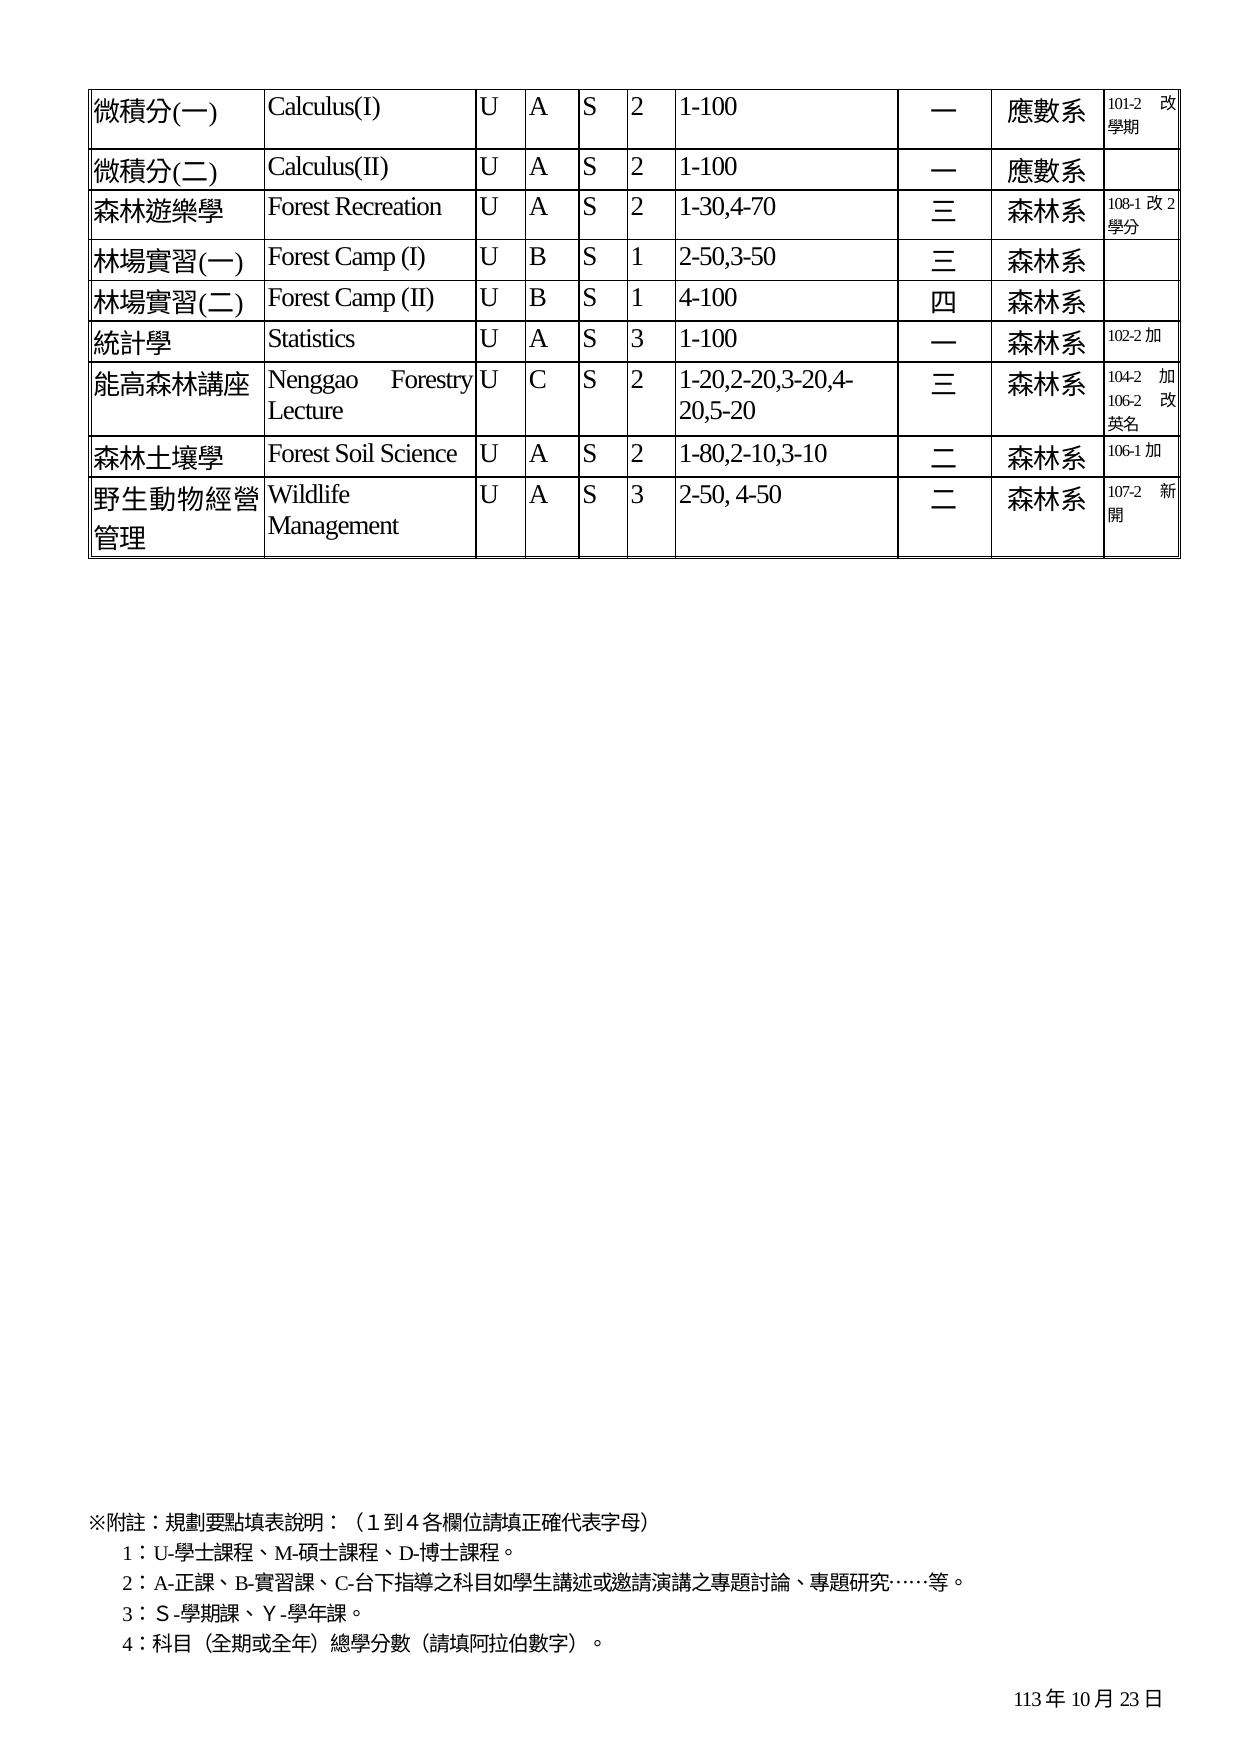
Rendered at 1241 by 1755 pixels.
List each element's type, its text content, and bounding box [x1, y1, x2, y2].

table_cell A [526, 322, 578, 361]
table_cell [1105, 150, 1178, 189]
table_cell A [526, 437, 578, 476]
table_cell 野生動物經營管理 [92, 478, 264, 556]
table_cell 3 [628, 478, 675, 556]
table_cell S [580, 191, 627, 239]
table_cell 森林系 [992, 437, 1103, 476]
table_cell 微積分(一) [92, 90, 264, 148]
table_cell 2 [628, 90, 675, 148]
table_cell U [477, 281, 525, 320]
table_cell Calculus(II) [265, 150, 475, 189]
table_cell 2 [628, 191, 675, 239]
table_cell 應數系 [992, 150, 1103, 189]
table_cell 101-2改學期 [1105, 90, 1178, 148]
table_cell S [580, 437, 627, 476]
table_cell 1 [628, 240, 675, 279]
table_cell 1-100 [676, 322, 897, 361]
table_cell 1 [628, 281, 675, 320]
table_cell Forest Recreation [265, 191, 475, 239]
table_cell S [580, 240, 627, 279]
table_cell U [477, 191, 525, 239]
table_cell C [526, 363, 578, 435]
table_cell 3 [628, 322, 675, 361]
table_cell U [477, 437, 525, 476]
table_cell 1-80,2-10,3-10 [676, 437, 897, 476]
table_cell U [477, 363, 525, 435]
table_cell 102-2加 [1105, 322, 1178, 361]
table_cell Forest Camp (II) [265, 281, 475, 320]
table_cell 能高森林講座 [92, 363, 264, 435]
table_cell 微積分(二) [92, 150, 264, 189]
table_cell S [580, 90, 627, 148]
table_cell Forest Soil Science [265, 437, 475, 476]
table_cell A [526, 150, 578, 189]
table_cell 一 [899, 322, 991, 361]
table_cell S [580, 150, 627, 189]
table_cell 應數系 [992, 90, 1103, 148]
table_cell 2 [628, 363, 675, 435]
table_cell 1-100 [676, 90, 897, 148]
table_cell 林場實習(二) [92, 281, 264, 320]
table_cell 108-1改2學分 [1105, 191, 1178, 239]
table_cell 森林系 [992, 281, 1103, 320]
table_cell S [580, 281, 627, 320]
table_cell 四 [899, 281, 991, 320]
table_cell 1-100 [676, 150, 897, 189]
table_cell Nenggao Forestry Lecture [265, 363, 475, 435]
table_cell S [580, 478, 627, 556]
table_cell 森林系 [992, 191, 1103, 239]
table_cell U [477, 478, 525, 556]
table_cell S [580, 322, 627, 361]
table_cell 107-2新開 [1105, 478, 1178, 556]
table_cell [1105, 240, 1178, 279]
table_cell 一 [899, 150, 991, 189]
table_cell 二 [899, 478, 991, 556]
table_cell Wildlife Management [265, 478, 475, 556]
table_cell 林場實習(一) [92, 240, 264, 279]
table_cell U [477, 150, 525, 189]
table_cell 森林系 [992, 240, 1103, 279]
table_cell 森林系 [992, 363, 1103, 435]
table_cell 三 [899, 363, 991, 435]
table_cell Forest Camp (Ι) [265, 240, 475, 279]
table_cell U [477, 322, 525, 361]
table_cell 三 [899, 240, 991, 279]
table_cell B [526, 281, 578, 320]
table_cell 森林系 [992, 322, 1103, 361]
table_cell 森林遊樂學 [92, 191, 264, 239]
table_cell U [477, 90, 525, 148]
table_cell Statistics [265, 322, 475, 361]
table_cell 4-100 [676, 281, 897, 320]
table_cell 森林系 [992, 478, 1103, 556]
table_cell [1105, 281, 1178, 320]
table_cell 2 [628, 150, 675, 189]
table_cell U [477, 240, 525, 279]
table_cell A [526, 478, 578, 556]
table_cell 2 [628, 437, 675, 476]
table_cell Calculus(I) [265, 90, 475, 148]
table_cell 2-50,3-50 [676, 240, 897, 279]
table_cell 二 [899, 437, 991, 476]
table_cell 統計學 [92, 322, 264, 361]
table_cell A [526, 90, 578, 148]
table_cell 1-30,4-70 [676, 191, 897, 239]
table_cell 1-20,2-20,3-20,4-20,5-20 [676, 363, 897, 435]
table_cell A [526, 191, 578, 239]
table_cell S [580, 363, 627, 435]
table_cell 2-50, 4-50 [676, 478, 897, 556]
table_cell 三 [899, 191, 991, 239]
table_cell 森林土壤學 [92, 437, 264, 476]
table_cell B [526, 240, 578, 279]
table_cell 104-2加106-2改英名 [1105, 363, 1178, 435]
table_cell 106-1加 [1105, 437, 1178, 476]
table_cell 一 [899, 90, 991, 148]
